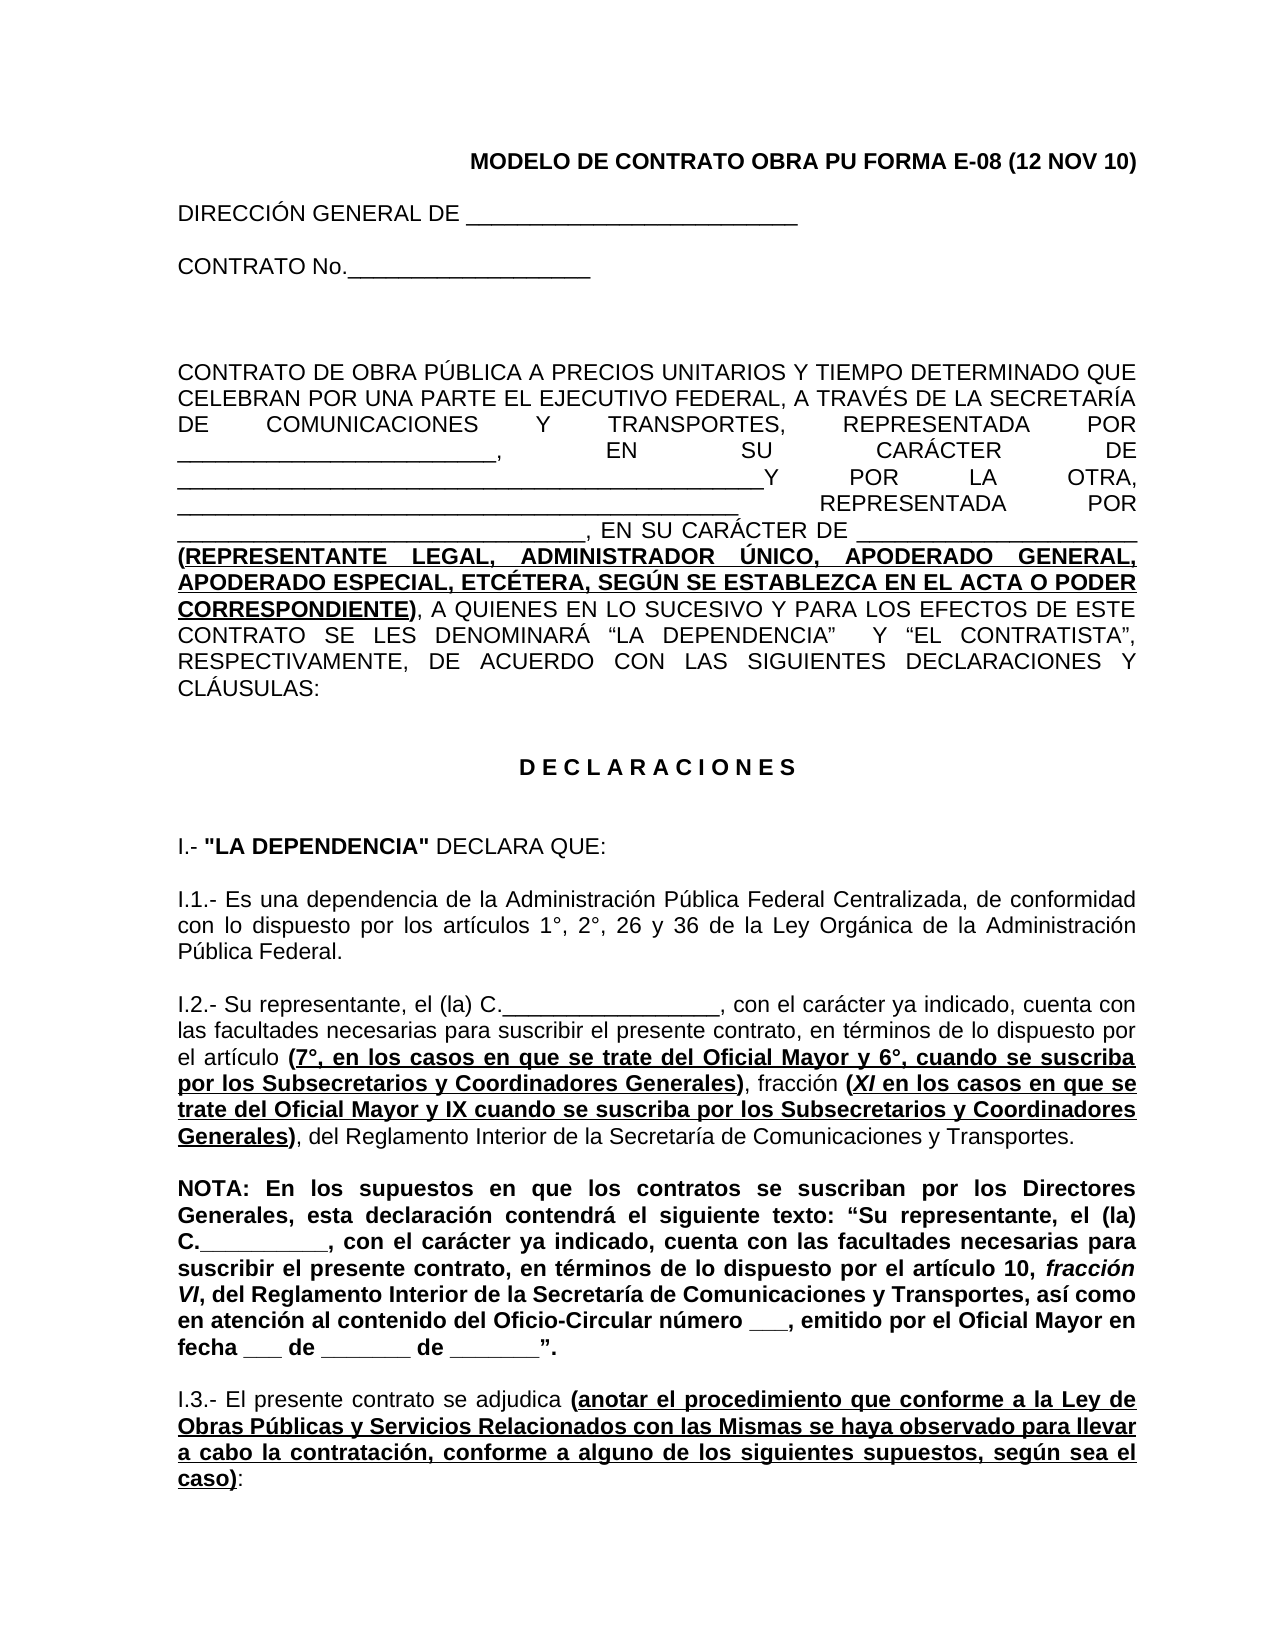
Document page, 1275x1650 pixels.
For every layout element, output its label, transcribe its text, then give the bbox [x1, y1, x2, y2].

text Generales), del Reglamento Interior de la Secretaría de Comunicaciones y Transportes. [177, 1120, 1137, 1149]
text caso): [177, 1463, 1137, 1492]
text I.1.- Es una dependencia de la Administración Pública Federal Centralizada, de conformidad con lo dispuesto por los artículos 1°, 2°, 26 y 36 de la Ley Orgánica de la Administración Pública Federal. [177, 886, 1137, 964]
text CONTRATO No.___________________ [177, 253, 1137, 279]
text D E C L A R A C I O N E S [177, 754, 1137, 780]
text CONTRATO DE OBRA PÚBLICA A PRECIOS UNITARIOS Y TIEMPO DETERMINADO QUE CELEBRAN POR UNA PARTE EL EJECUTIVO FEDERAL, A TRAVÉS DE LA SECRETARÍA DE COMUNICACIONES Y TRANSPORTES, REPRESENTADA POR _________________________, EN SU CARÁCTER DE ______________________________________________Y POR LA OTRA, ____________________________________________ REPRESENTADA POR ________________________________, EN SU CARÁCTER DE ______________________ (REPRESENTANTE LEGAL, ADMINISTRADOR ÚNICO, APODERADO GENERAL, APODERADO ESPECIAL, ETCÉTERA, SEGÚN SE ESTABLEZCA EN EL ACTA O PODER [177, 358, 1137, 592]
text I.2.- Su representante, el (la) C._________________, con el carácter ya indicado, cuenta con las facultades necesarias para suscribir el presente contrato, en términos de lo dispuesto por el artículo (7°, en los casos en que se trate del Oficial Mayor y 6°, cuando se suscriba por los Subsecretarios y Coordinadores Generales), fracción (XI en los casos en que se trate del Oficial Mayor y IX cuando se suscriba por los Subsecretarios y Coordinadores [177, 991, 1137, 1119]
text CORRESPONDIENTE), A QUIENES EN LO SUCESIVO Y PARA LOS EFECTOS DE ESTE CONTRATO SE LES DENOMINARÁ “LA DEPENDENCIA” Y “EL CONTRATISTA”, RESPECTIVAMENTE, DE ACUERDO CON LAS SIGUIENTES DECLARACIONES Y CLÁUSULAS: [177, 593, 1137, 701]
text DIRECCIÓN GENERAL DE __________________________ [177, 200, 1137, 227]
text NOTA: En los supuestos en que los contratos se suscriban por los Directores Generales, esta declaración contendrá el siguiente texto: “Su representante, el (la) C.__________, con el carácter ya indicado, cuenta con las facultades necesarias para suscribir el presente contrato, en términos de lo dispuesto por el artículo 10, fracción VI, del Reglamento Interior de la Secretaría de Comunicaciones y Transportes, así como en atención al contenido del Oficio-Circular número ___, emitido por el Oficial Mayor en fecha ___ de _______ de _______”. [177, 1175, 1137, 1360]
text MODELO DE CONTRATO OBRA PU FORMA E-08 (12 NOV 10) [177, 148, 1137, 174]
text I.3.- El presente contrato se adjudica (anotar el procedimiento que conforme a la Ley de Obras Públicas y Servicios Relacionados con las Mismas se haya observado para llevar a cabo la contratación, conforme a alguno de los siguientes supuestos, según sea el [177, 1386, 1137, 1462]
text I.- "LA DEPENDENCIA" DECLARA QUE: [177, 833, 1137, 859]
